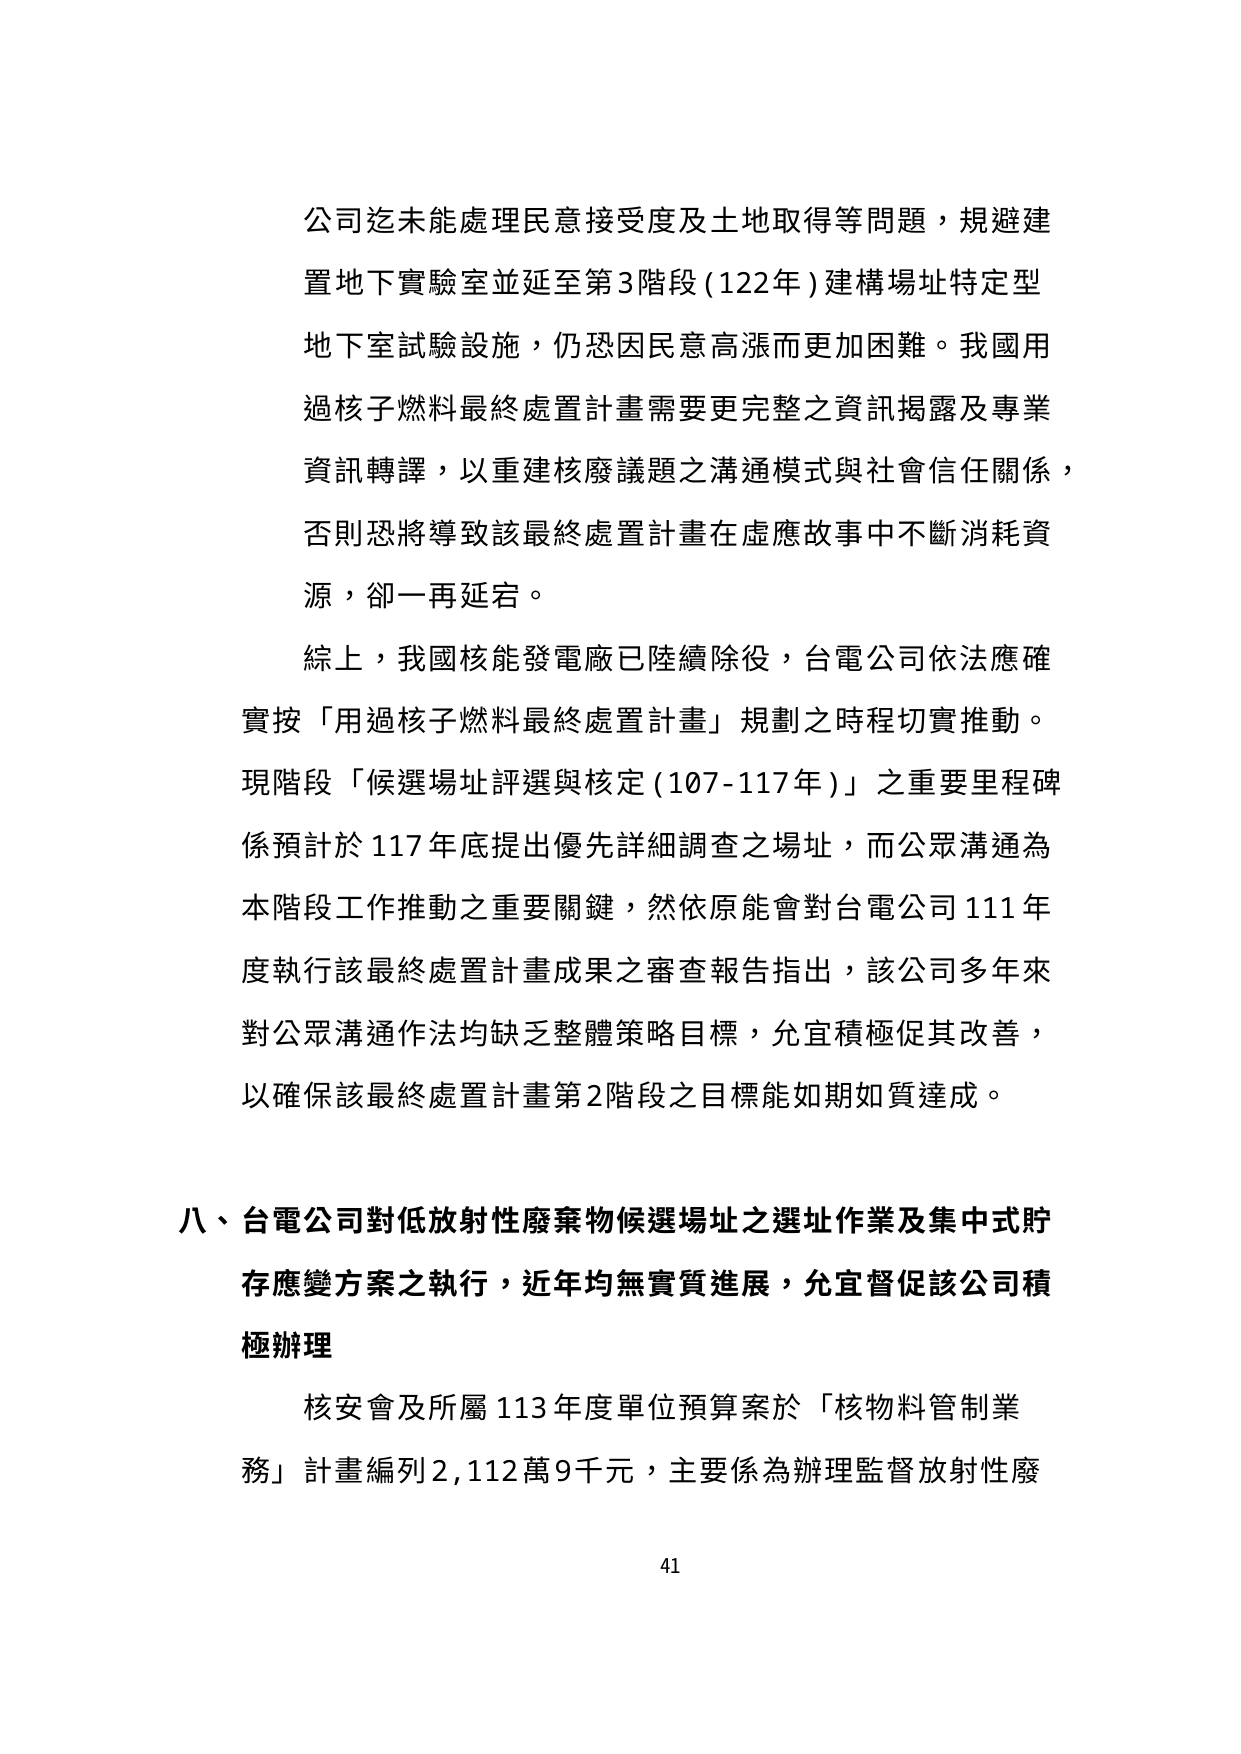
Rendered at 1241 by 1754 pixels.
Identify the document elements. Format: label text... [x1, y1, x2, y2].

text 核安會及所屬113年度單位預算案於「核物料管制業務」計畫編列2,112萬9千元，主要係為辦理監督放射性廢 [236, 1365, 1063, 1490]
text 八、台電公司對低放射性廢棄物候選場址之選址作業及集中式貯存應變方案之執行，近年均無實質進展，允宜督促該公司積極辦理 [177, 1177, 1063, 1365]
text 綜上，我國核能發電廠已陸續除役，台電公司依法應確實按「用過核子燃料最終處置計畫」規劃之時程切實推動。現階段「候選場址評選與核定(107-117年)」之重要里程碑係預計於117年底提出優先詳細調查之場址，而公眾溝通為本階段工作推動之重要關鍵，然依原能會對台電公司111年度執行該最終處置計畫成果之審查報告指出，該公司多年來對公眾溝通作法均缺乏整體策略目標，允宜積極促其改善，以確保該最終處置計畫第2階段之目標能如期如質達成。 [236, 615, 1063, 1115]
text 3.監察院於111年9月間對台電公司執行前開最終處置計畫之調查報告：台電公司自99年起進行「地質實驗試坑」之規劃設計與前期調查工作，嗣因地方反對而停建，並規劃於第3階段「場址詳細調查與試驗(118年~127年)」進行場址特定型地下試驗設施規劃與建構，惟該公司迄未能處理民意接受度及土地取得等問題，規避建置地下實驗室並延至第3階段(122年)建構場址特定型地下室試驗設施，仍恐因民意高漲而更加困難。我國用過核子燃料最終處置計畫需要更完整之資訊揭露及專業資訊轉譯，以重建核廢議題之溝通模式與社會信任關係，否則恐將導致該最終處置計畫在虛應故事中不斷消耗資源，卻一再延宕。 [266, 177, 1063, 615]
